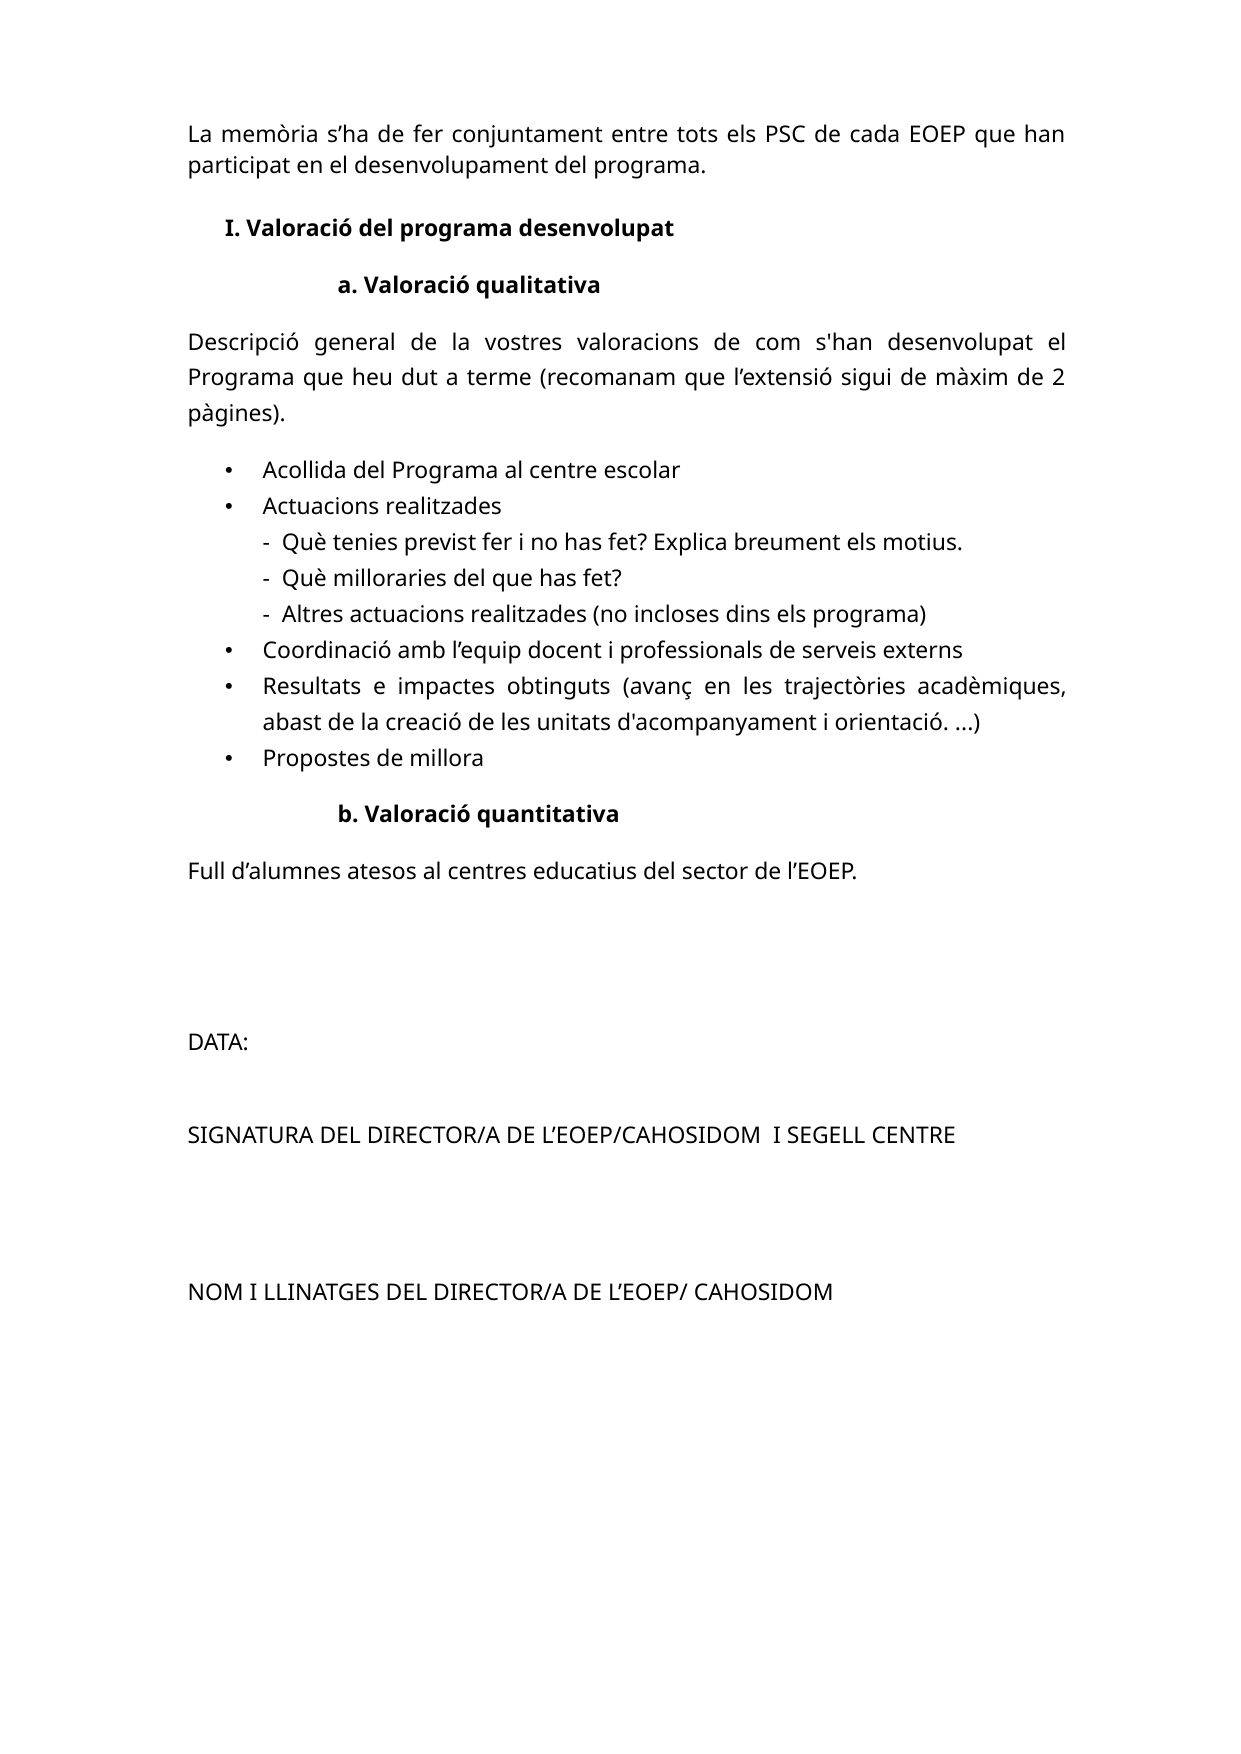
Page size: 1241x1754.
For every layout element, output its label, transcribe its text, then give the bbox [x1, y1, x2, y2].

text Descripció general de la vostres valoracions de com s'han desenvolupat el Programa que heu dut a terme (recomanam que l’extensió sigui de màxim de 2 pàgines). [187, 325, 1067, 428]
list b. Valoració quantitativa [300, 798, 1067, 829]
list Actuacions realitzades [225, 490, 1067, 521]
text NOM I LLINATGES DEL DIRECTOR/A DE L’EOEP/ CAHOSIDOM [187, 1275, 1067, 1307]
list a. Valoració qualitativa [300, 269, 1067, 300]
text DATA: [187, 1025, 1067, 1057]
list Coordinació amb l’equip docent i professionals de serveis externs [225, 634, 1067, 665]
list Acollida del Programa al centre escolar [225, 454, 1067, 485]
list I. Valoració del programa desenvolupat [225, 212, 1067, 243]
list Resultats e impactes obtinguts (avanç en les trajectòries acadèmiques, abast de la creació de les unitats d'acompanyament i orientació. ...) [225, 670, 1067, 737]
text Full d’alumnes atesos al centres educatius del sector de l’EOEP. [187, 855, 1067, 886]
list - Què tenies previst fer i no has fet? Explica breument els motius. [225, 526, 1067, 557]
text La memòria s’ha de fer conjuntament entre tots els PSC de cada EOEP que han participat en el desenvolupament del programa. [187, 118, 1067, 181]
text SIGNATURA DEL DIRECTOR/A DE L’EOEP/CAHOSIDOM I SEGELL CENTRE [187, 1119, 1067, 1150]
list Propostes de millora [225, 742, 1067, 773]
list - Altres actuacions realitzades (no incloses dins els programa) [225, 598, 1067, 629]
list - Què milloraries del que has fet? [225, 562, 1067, 593]
